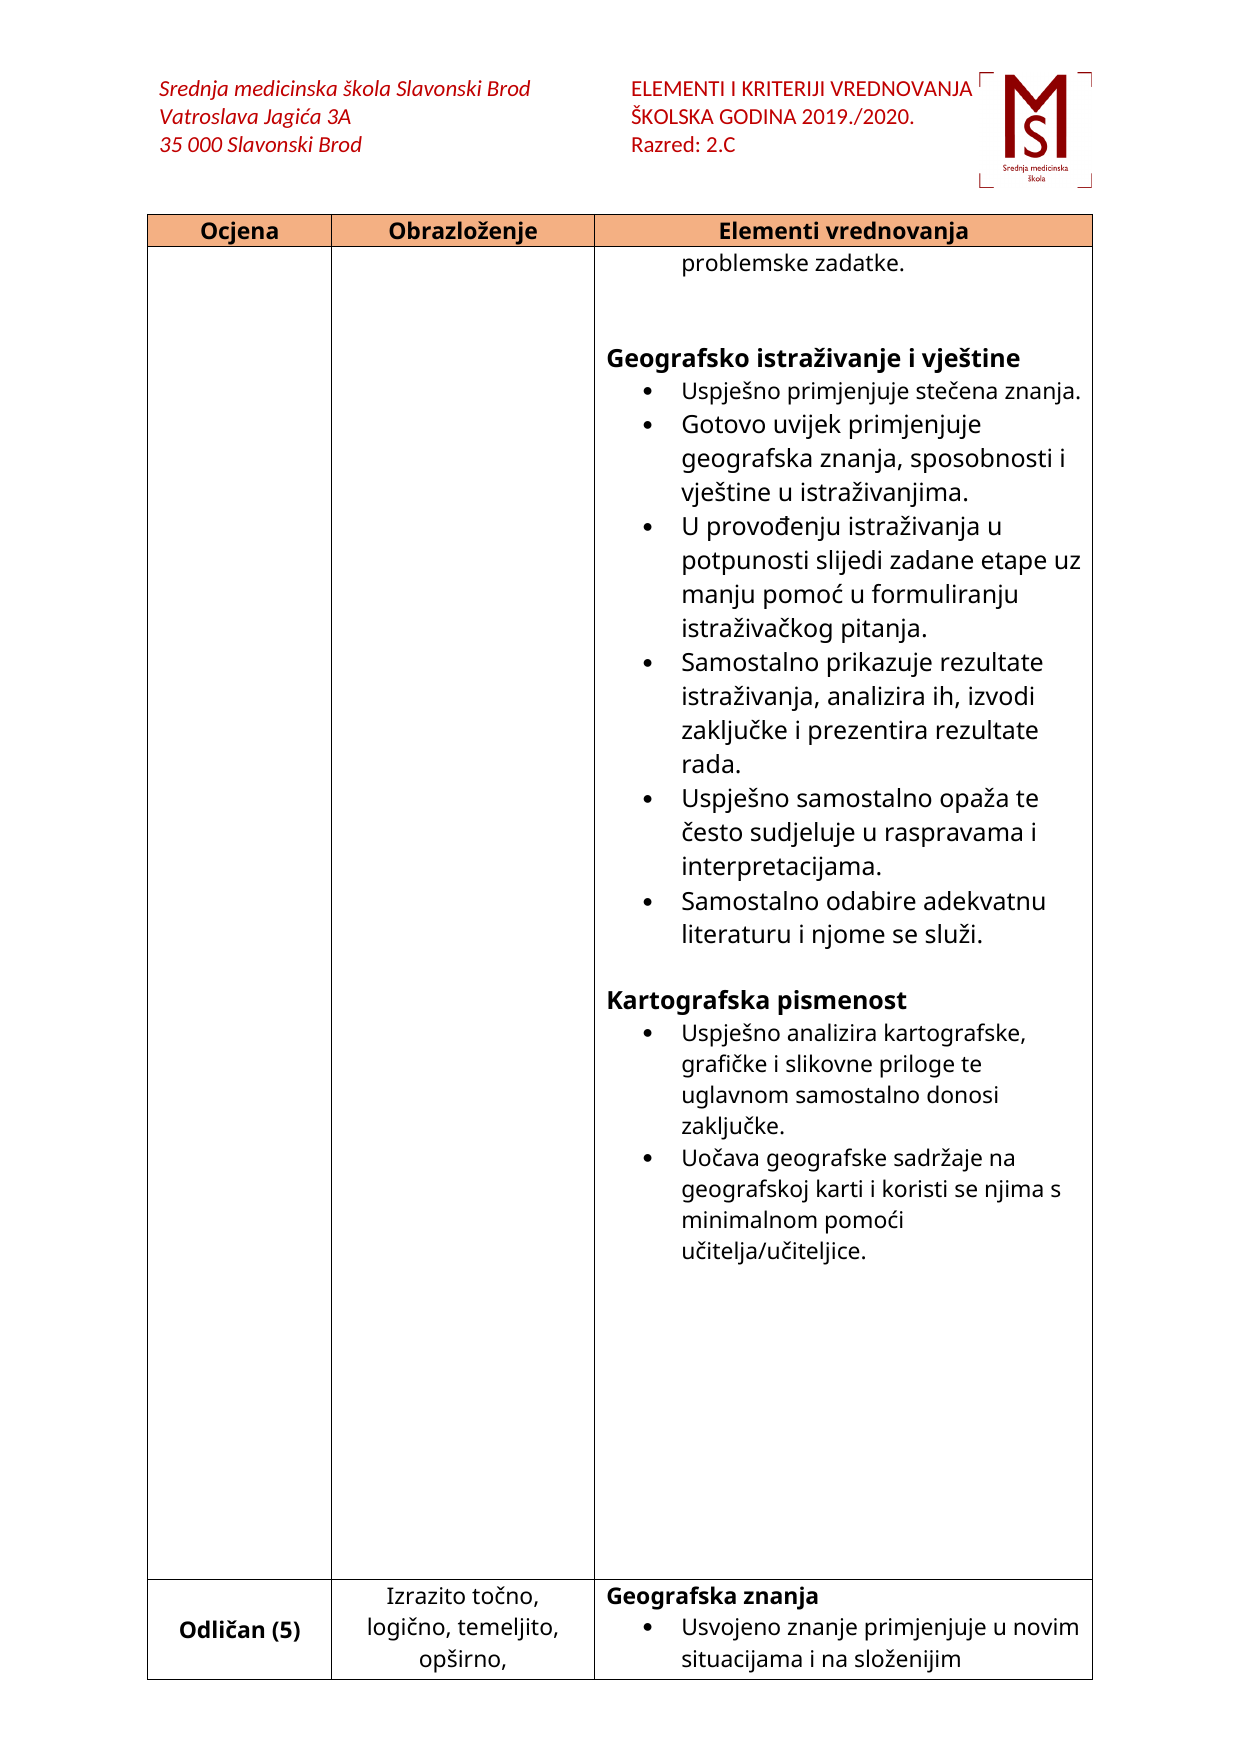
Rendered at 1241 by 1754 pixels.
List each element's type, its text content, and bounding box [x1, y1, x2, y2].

table_cell problemske zadatke. Geografsko istraživanje i vještine Uspješno primjenjuje stečena znanja. Gotovo uvijek primjenjuje geografska znanja, sposobnosti i vještine u istraživanjima. U provođenju istraživanja u potpunosti slijedi zadane etape uz manju pomoć u formuliranju istraživačkog pitanja. Samostalno prikazuje rezultate istraživanja, analizira ih, izvodi zaključke i prezentira rezultate rada. Uspješno samostalno opaža te često sudjeluje u raspravama i interpretacijama. Samostalno odabire adekvatnu literaturu i njome se služi. Kartografska pismenost Uspješno analizira kartografske, grafičke i slikovne priloge te uglavnom samostalno donosi zaključke. Uočava geografske sadržaje na geografskoj karti i koristi se njima s minimalnom pomoći učitelja/učiteljice. [595, 247, 1092, 1579]
table_cell [332, 247, 594, 1579]
table_cell Geografska znanja Usvojeno znanje primjenjuje u novim situacijama i na složenijim primjerima. Uspješno primjenjuje stečeno znanje te korelira usvojeno sa srodnim gradivom. Samostalno rješava najsloženije problemske zadatke. Samostalno uočava i tumači uzročno - posljedične veze i međuodnose na Zemlji navodeći vlastite primjere. Geografsko istraživanje i vještine Naročito se ističe u diskusijama , praktičnim vježbama ( kartama, grafikonima, referatima, digitalnim materijalima). Samostalno osmišljava praktične radove te pokazuje originalnost i kreativnost u njihovu izvođenju . Samostalno postavlja istraživačka pitanja i na temelju njih osmišljava istraživanja, a rezultate rada kreativno prikazuje i argumentira uočavajući povezanost promatranih promjena s usvojenim nastavnim sadržajima i svakodnevnim životom. Redovito sudjeluje u raspravama i interpretacijama. Uspješno se služi dodatnom literaturom i izvorima te procjenjuje točnost podataka u dodatnoj literaturi. Samostalno izvodi zaključke i uočava uzročno-posljedične veze, geografske pojave i procese. Kartografska pismenost Prisutno je okretno snalaženje i dobro čitanje geografske karte. Točno, precizno i brzo uočava geografske sadržaje na geografskoj karti. [595, 1580, 1092, 1679]
table_cell Izrazito točno, logično, temeljito, opširno, [332, 1580, 594, 1679]
table_cell [148, 247, 331, 1579]
table_header Ocjena [148, 215, 331, 246]
table_header Elementi vrednovanja [595, 215, 1092, 246]
table_cell Odličan (5) [148, 1580, 331, 1679]
table_header Obrazloženje [332, 215, 594, 246]
